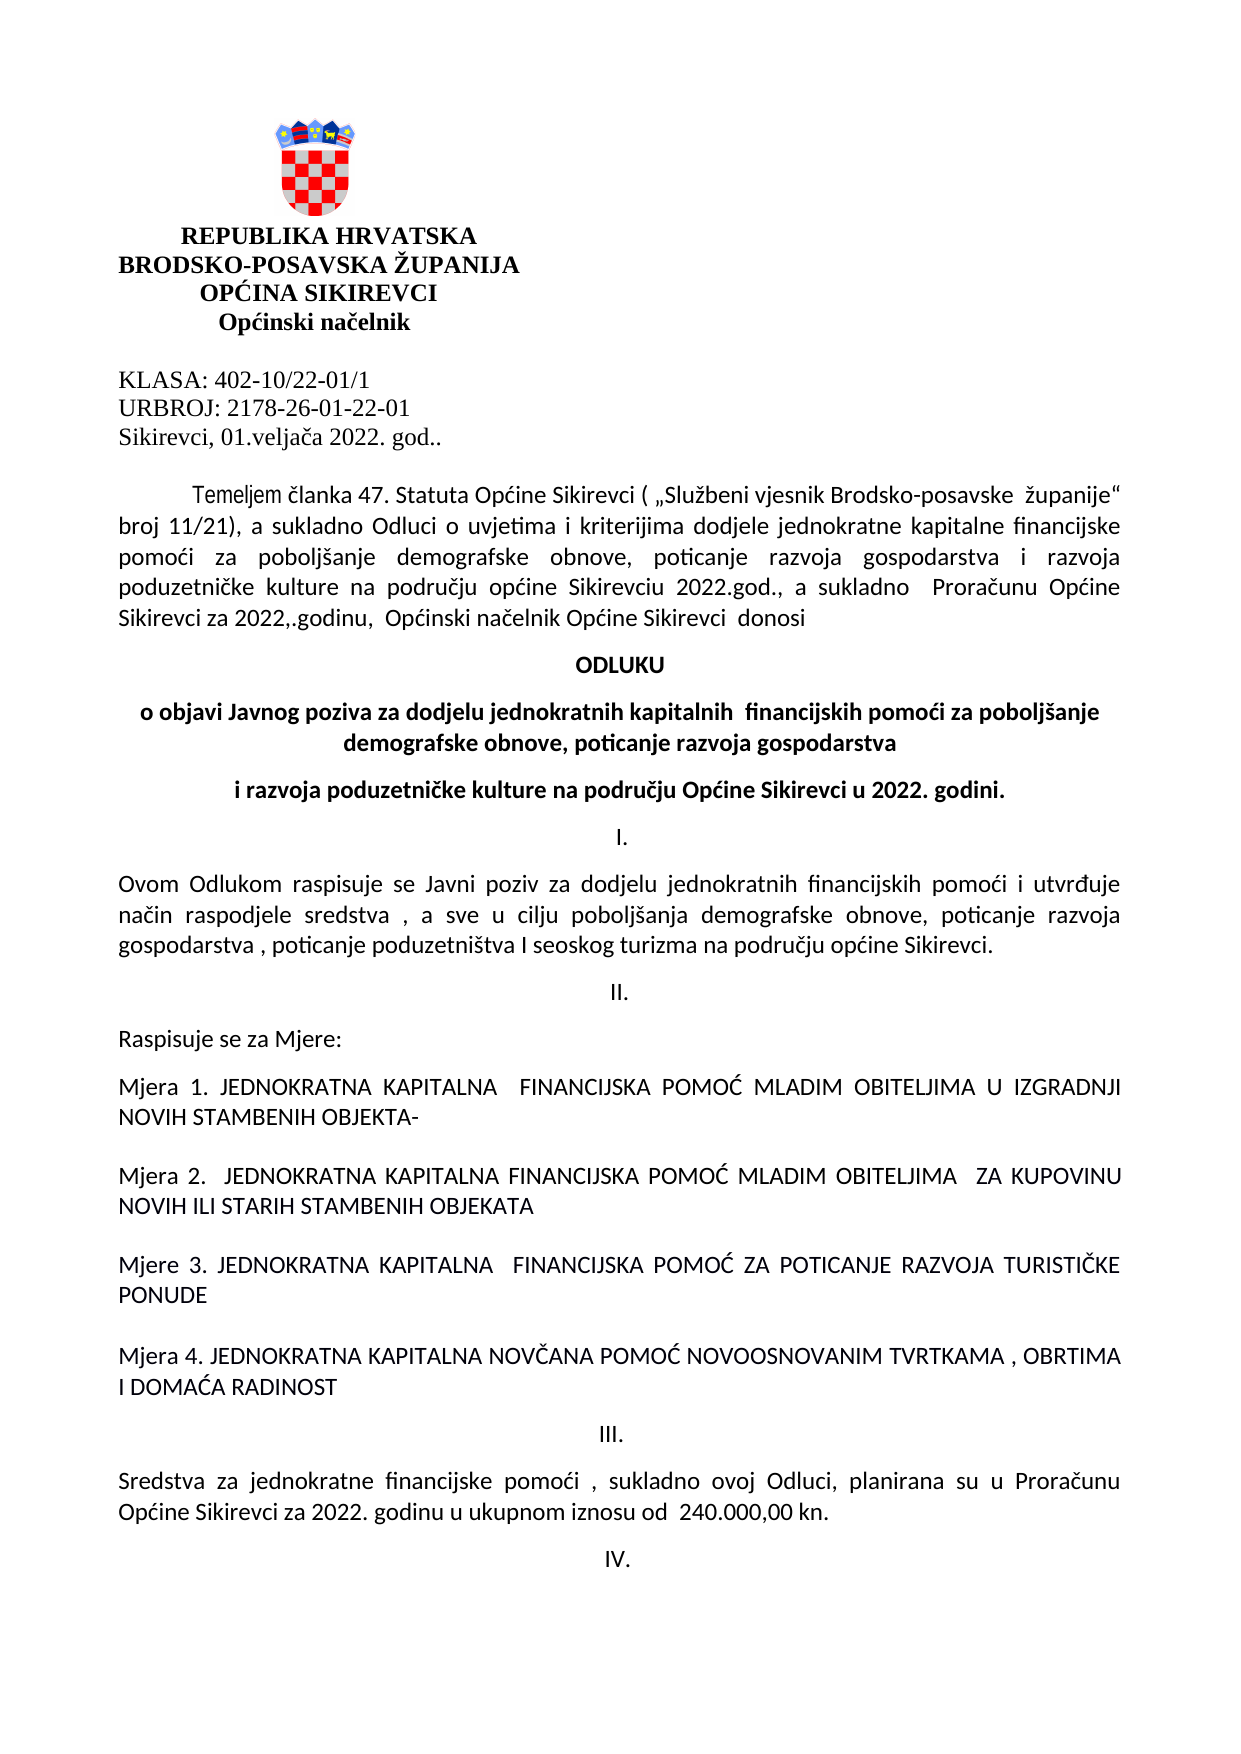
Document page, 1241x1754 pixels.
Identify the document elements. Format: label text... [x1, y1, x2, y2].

text III. [118, 1418, 1122, 1449]
text Mjere 3. JEDNOKRATNA KAPITALNA FINANCIJSKA POMOĆ ZA POTICANJE RAZVOJA TURISTIČKE PONUDE [118, 1249, 1122, 1310]
text II. [118, 976, 1122, 1007]
text Općinski načelnik [118, 307, 1122, 336]
text REPUBLIKA HRVATSKA [118, 221, 1122, 250]
text BRODSKO-POSAVSKA ŽUPANIJA [118, 250, 1122, 278]
text KLASA: 402-10/22-01/1 [118, 365, 1122, 393]
text Mjera 4. JEDNOKRATNA KAPITALNA NOVČANA POMOĆ NOVOOSNOVANIM TVRTKAMA , OBRTIMA I DOMAĆA RADINOST [118, 1341, 1122, 1402]
text Raspisuje se za Mjere: [118, 1024, 1122, 1054]
text o objavi Javnog poziva za dodjelu jednokratnih kapitalnih financijskih pomoći za poboljšanje demografske obnove, poticanje razvoja gospodarstva [118, 696, 1122, 757]
text Sredstva za jednokratne financijske pomoći , sukladno ovoj Odluci, planirana su u Proračunu Općine Sikirevci za 2022. godinu u ukupnom iznosu od 240.000,00 kn. [118, 1465, 1122, 1526]
text OPĆINA SIKIREVCI [118, 278, 1122, 307]
text ODLUKU [118, 649, 1122, 679]
text i razvoja poduzetničke kulture na području Općine Sikirevci u 2022. godini. [118, 774, 1122, 804]
text IV. [118, 1543, 1122, 1574]
text Mjera 2. JEDNOKRATNA KAPITALNA FINANCIJSKA POMOĆ MLADIM OBITELJIMA ZA KUPOVINU NOVIH ILI STARIH STAMBENIH OBJEKATA [118, 1160, 1122, 1221]
text Temeljem članka 47. Statuta Općine Sikirevci ( „Službeni vjesnik Brodsko-posavske županije“ broj 11/21), a sukladno Odluci o uvjetima i kriterijima dodjele jednokratne kapitalne financijske pomoći za poboljšanje demografske obnove, poticanje razvoja gospodarstva i razvoja poduzetničke kulture na području općine Sikirevciu 2022.god., a sukladno Proračunu Općine Sikirevci za 2022,.godinu, Općinski načelnik Općine Sikirevci donosi [118, 480, 1122, 632]
text Mjera 1. JEDNOKRATNA KAPITALNA FINANCIJSKA POMOĆ MLADIM OBITELJIMA U IZGRADNJI NOVIH STAMBENIH OBJEKTA- [118, 1071, 1122, 1132]
text Ovom Odlukom raspisuje se Javni poziv za dodjelu jednokratnih financijskih pomoći i utvrđuje način raspodjele sredstva , a sve u cilju poboljšanja demografske obnove, poticanje razvoja gospodarstva , poticanje poduzetništva I seoskog turizma na području općine Sikirevci. [118, 868, 1122, 960]
text Sikirevci, 01.veljača 2022. god.. [118, 422, 1122, 451]
text I. [118, 821, 1122, 852]
text URBROJ: 2178-26-01-22-01 [118, 393, 1122, 422]
